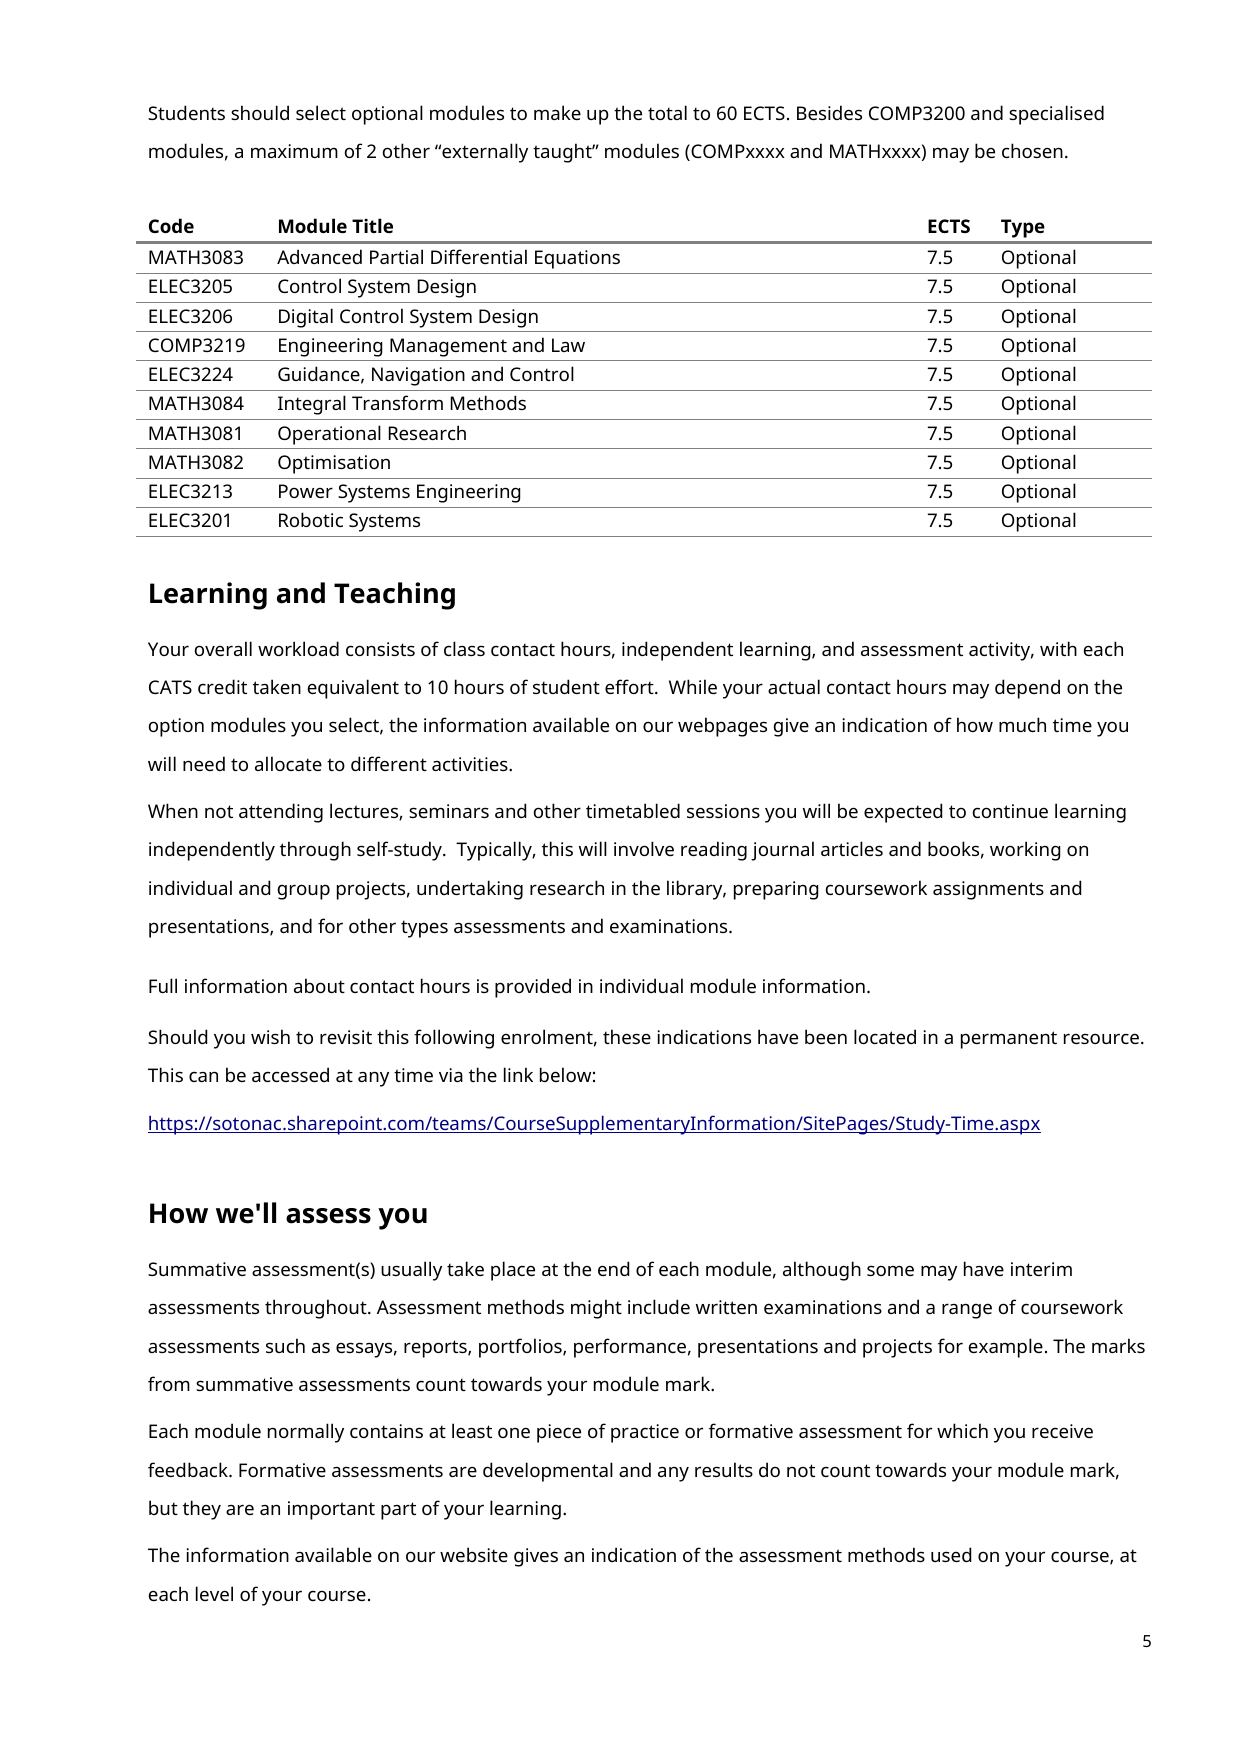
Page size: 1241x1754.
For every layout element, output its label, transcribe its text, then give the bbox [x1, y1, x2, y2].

table_cell Control System Design [266, 274, 916, 302]
table_cell Operational Research [266, 420, 916, 448]
subtitle How we'll assess you [148, 1195, 1152, 1232]
table_cell Optional [989, 303, 1152, 331]
table_cell Optional [989, 420, 1152, 448]
text Summative assessment(s) usually take place at the end of each module, although some may have interim assessments throughout. Assessment methods might include written examinations and a range of coursework assessments such as essays, reports, portfolios, performance, presentations and projects for example. The marks from summative assessments count towards your module mark. [148, 1256, 1152, 1397]
table_cell Students should select optional modules to make up the total to 60 ECTS. Besides COMP3200 and specialised modules, a maximum of 2 other “externally taught” modules (COMPxxxx and MATHxxxx) may be chosen. [136, 99, 1152, 213]
table_cell 7.5 [916, 420, 989, 448]
table_cell Code [136, 213, 266, 241]
table_cell Optional [989, 274, 1152, 302]
table_cell Optional [989, 479, 1152, 507]
table_cell Robotic Systems [266, 508, 916, 536]
text Each module normally contains at least one piece of practice or formative assessment for which you receive feedback. Formative assessments are developmental and any results do not count towards your module mark, but they are an important part of your learning. [148, 1419, 1152, 1521]
table_cell COMP3219 [136, 332, 266, 360]
table_cell ELEC3224 [136, 361, 266, 390]
text Your overall workload consists of class contact hours, independent learning, and assessment activity, with each CATS credit taken equivalent to 10 hours of student effort. While your actual contact hours may depend on the option modules you select, the information available on our webpages give an indication of how much time you will need to allocate to different activities. [148, 636, 1152, 776]
text When not attending lectures, seminars and other timetabled sessions you will be expected to continue learning independently through self-study. Typically, this will involve reading journal articles and books, working on individual and group projects, undertaking research in the library, preparing coursework assignments and presentations, and for other types assessments and examinations. [148, 798, 1152, 939]
table_cell Digital Control System Design [266, 303, 916, 331]
table_cell 7.5 [916, 274, 989, 302]
text Full information about contact hours is provided in individual module information. [148, 973, 1152, 999]
table_cell ELEC3213 [136, 479, 266, 507]
table_cell Module Title [266, 213, 916, 241]
table_cell MATH3084 [136, 391, 266, 419]
table_cell Optimisation [266, 449, 916, 477]
table_cell Optional [989, 332, 1152, 360]
table_cell ELEC3205 [136, 274, 266, 302]
text Should you wish to revisit this following enrolment, these indications have been located in a permanent resource. This can be accessed at any time via the link below: [148, 1024, 1152, 1088]
table_cell 7.5 [916, 391, 989, 419]
table_cell 7.5 [916, 332, 989, 360]
table_cell Optional [989, 391, 1152, 419]
table_cell ECTS [916, 213, 989, 241]
table_cell Power Systems Engineering [266, 479, 916, 507]
table_cell Advanced Partial Differential Equations [266, 244, 916, 273]
table_cell 7.5 [916, 449, 989, 477]
table_cell 7.5 [916, 303, 989, 331]
table_cell Optional [989, 361, 1152, 390]
subtitle Learning and Teaching [148, 574, 1152, 611]
text The information available on our website gives an indication of the assessment methods used on your course, at each level of your course. [148, 1543, 1152, 1607]
table_cell MATH3081 [136, 420, 266, 448]
table_cell Type [989, 213, 1152, 241]
table_cell 7.5 [916, 244, 989, 273]
table_cell MATH3083 [136, 244, 266, 273]
table_cell MATH3082 [136, 449, 266, 477]
table_cell Guidance, Navigation and Control [266, 361, 916, 390]
table_cell Optional [989, 244, 1152, 273]
table_cell ELEC3201 [136, 508, 266, 536]
table_cell ELEC3206 [136, 303, 266, 331]
table_cell Integral Transform Methods [266, 391, 916, 419]
table_cell 7.5 [916, 508, 989, 536]
table_cell 7.5 [916, 361, 989, 390]
table_cell Optional [989, 449, 1152, 477]
text https://sotonac.sharepoint.com/teams/CourseSupplementaryInformation/SitePages/Study-Time.aspx [148, 1110, 1152, 1135]
table_cell Optional [989, 508, 1152, 536]
table_cell 7.5 [916, 479, 989, 507]
table_cell Engineering Management and Law [266, 332, 916, 360]
